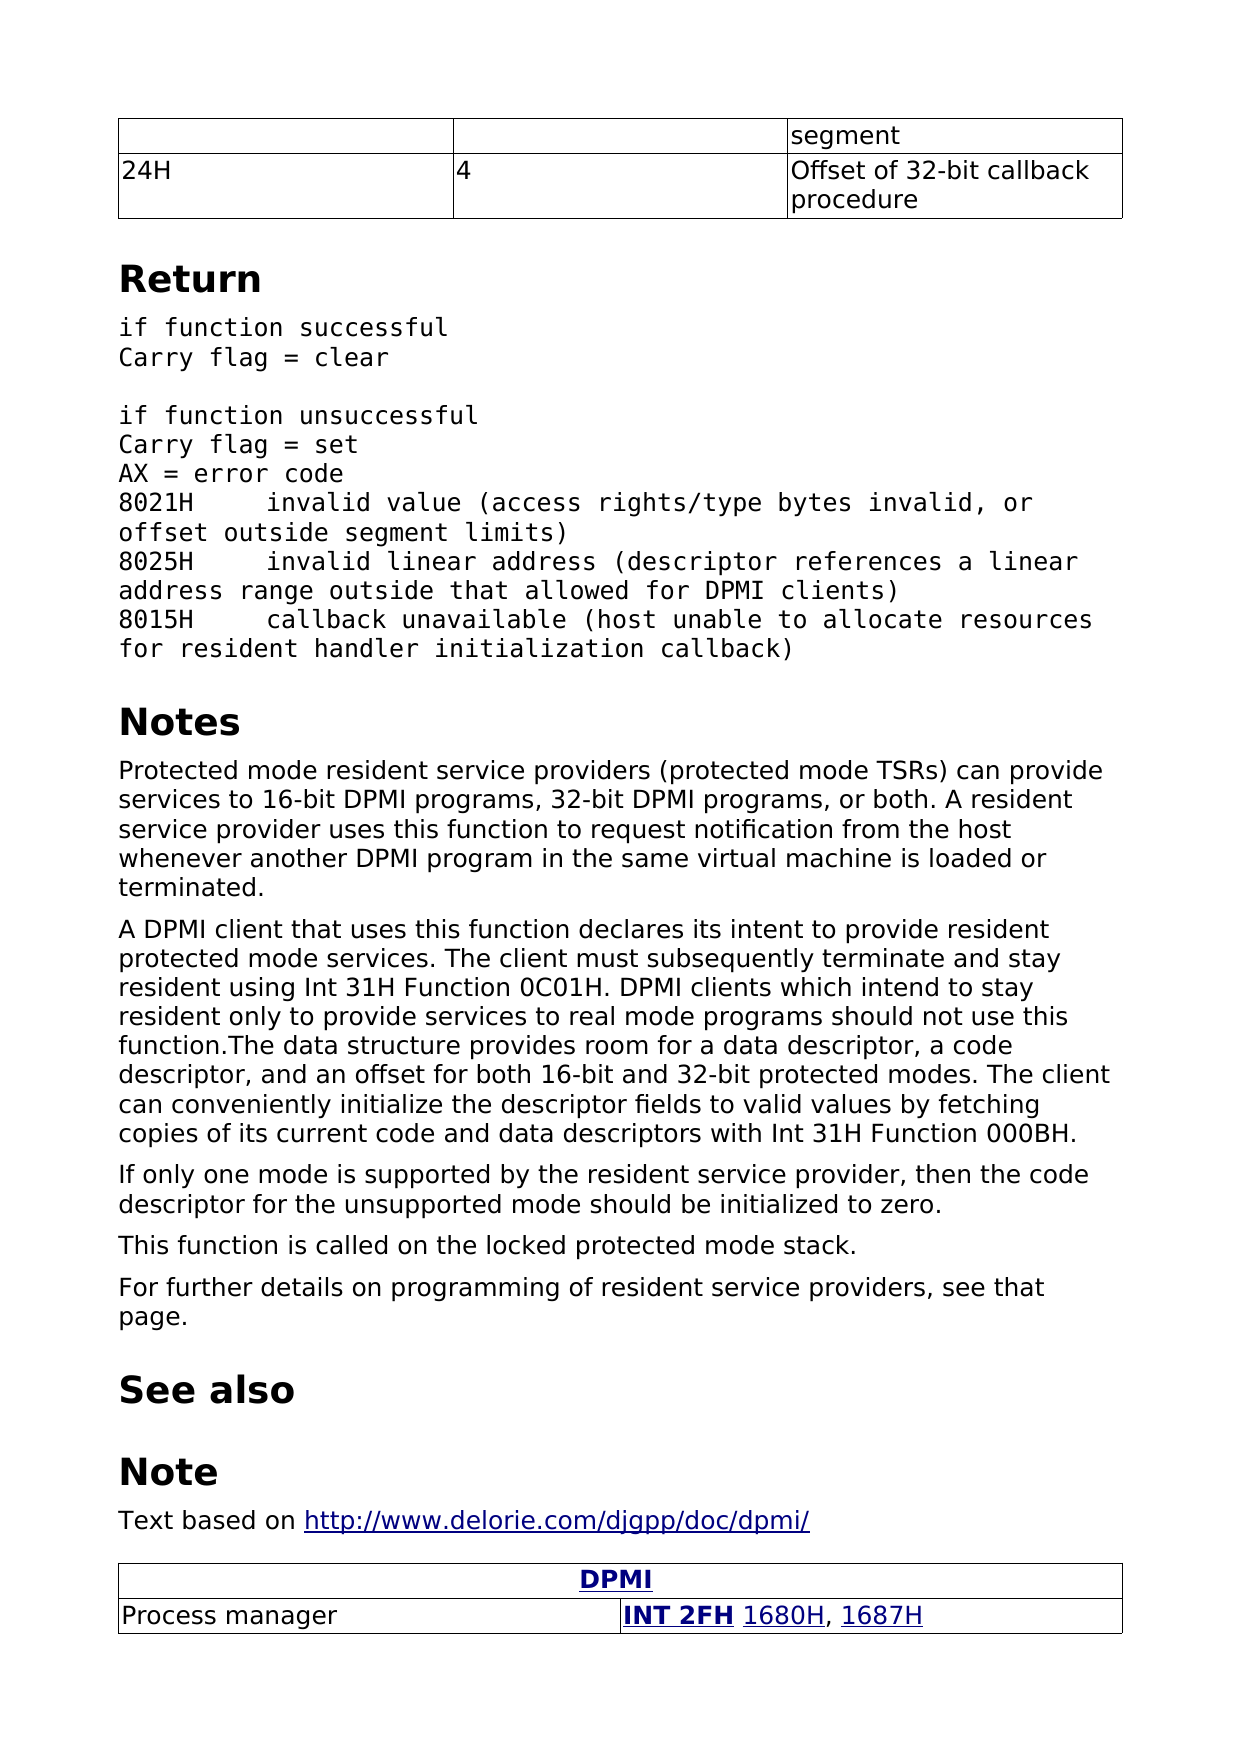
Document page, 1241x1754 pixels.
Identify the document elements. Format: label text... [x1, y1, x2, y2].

table_header DPMI [119, 1564, 1122, 1598]
text Protected mode resident service providers (protected mode TSRs) can provide services to 16-bit DPMI programs, 32-bit DPMI programs, or both. A resident service provider uses this function to request notification from the host whenever another DPMI program in the same virtual machine is loaded or terminated. [118, 756, 1122, 902]
table_cell Process manager [119, 1599, 620, 1633]
table_cell [454, 119, 787, 153]
text This function is called on the locked protected mode stack. [118, 1231, 1122, 1261]
subtitle Notes [118, 700, 1122, 744]
subtitle Note [118, 1450, 1122, 1494]
text Text based on http://www.delorie.com/djgpp/doc/dpmi/ [118, 1506, 1122, 1535]
table_cell [119, 119, 453, 153]
table_cell 4 [454, 154, 787, 217]
text if function successful Carry flag = clear if function unsuccessful Carry flag = set AX = error code 8021H invalid value (access rights/type bytes invalid, or offset outside segment limits) 8025H invalid linear address (descriptor references a linear address range outside that allowed for DPMI clients) 8015H callback unavailable (host unable to allocate resources for resident handler initialization callback) [118, 313, 1122, 663]
subtitle See also [118, 1369, 1122, 1413]
table_cell 24H [119, 154, 453, 217]
text A DPMI client that uses this function declares its intent to provide resident protected mode services. The client must subsequently terminate and stay resident using Int 31H Function 0C01H. DPMI clients which intend to stay resident only to provide services to real mode programs should not use this function.The data structure provides room for a data descriptor, a code descriptor, and an offset for both 16-bit and 32-bit protected modes. The client can conveniently initialize the descriptor fields to valid values by fetching copies of its current code and data descriptors with Int 31H Function 000BH. [118, 915, 1122, 1148]
table_cell INT 2FH 1680H, 1687H [621, 1599, 1122, 1633]
subtitle Return [118, 257, 1122, 301]
table_cell segment [788, 119, 1122, 153]
text If only one mode is supported by the resident service provider, then the code descriptor for the unsupported mode should be initialized to zero. [118, 1161, 1122, 1219]
text For further details on programming of resident service providers, see that page. [118, 1273, 1122, 1331]
table_cell Offset of 32-bit callback procedure [788, 154, 1122, 217]
